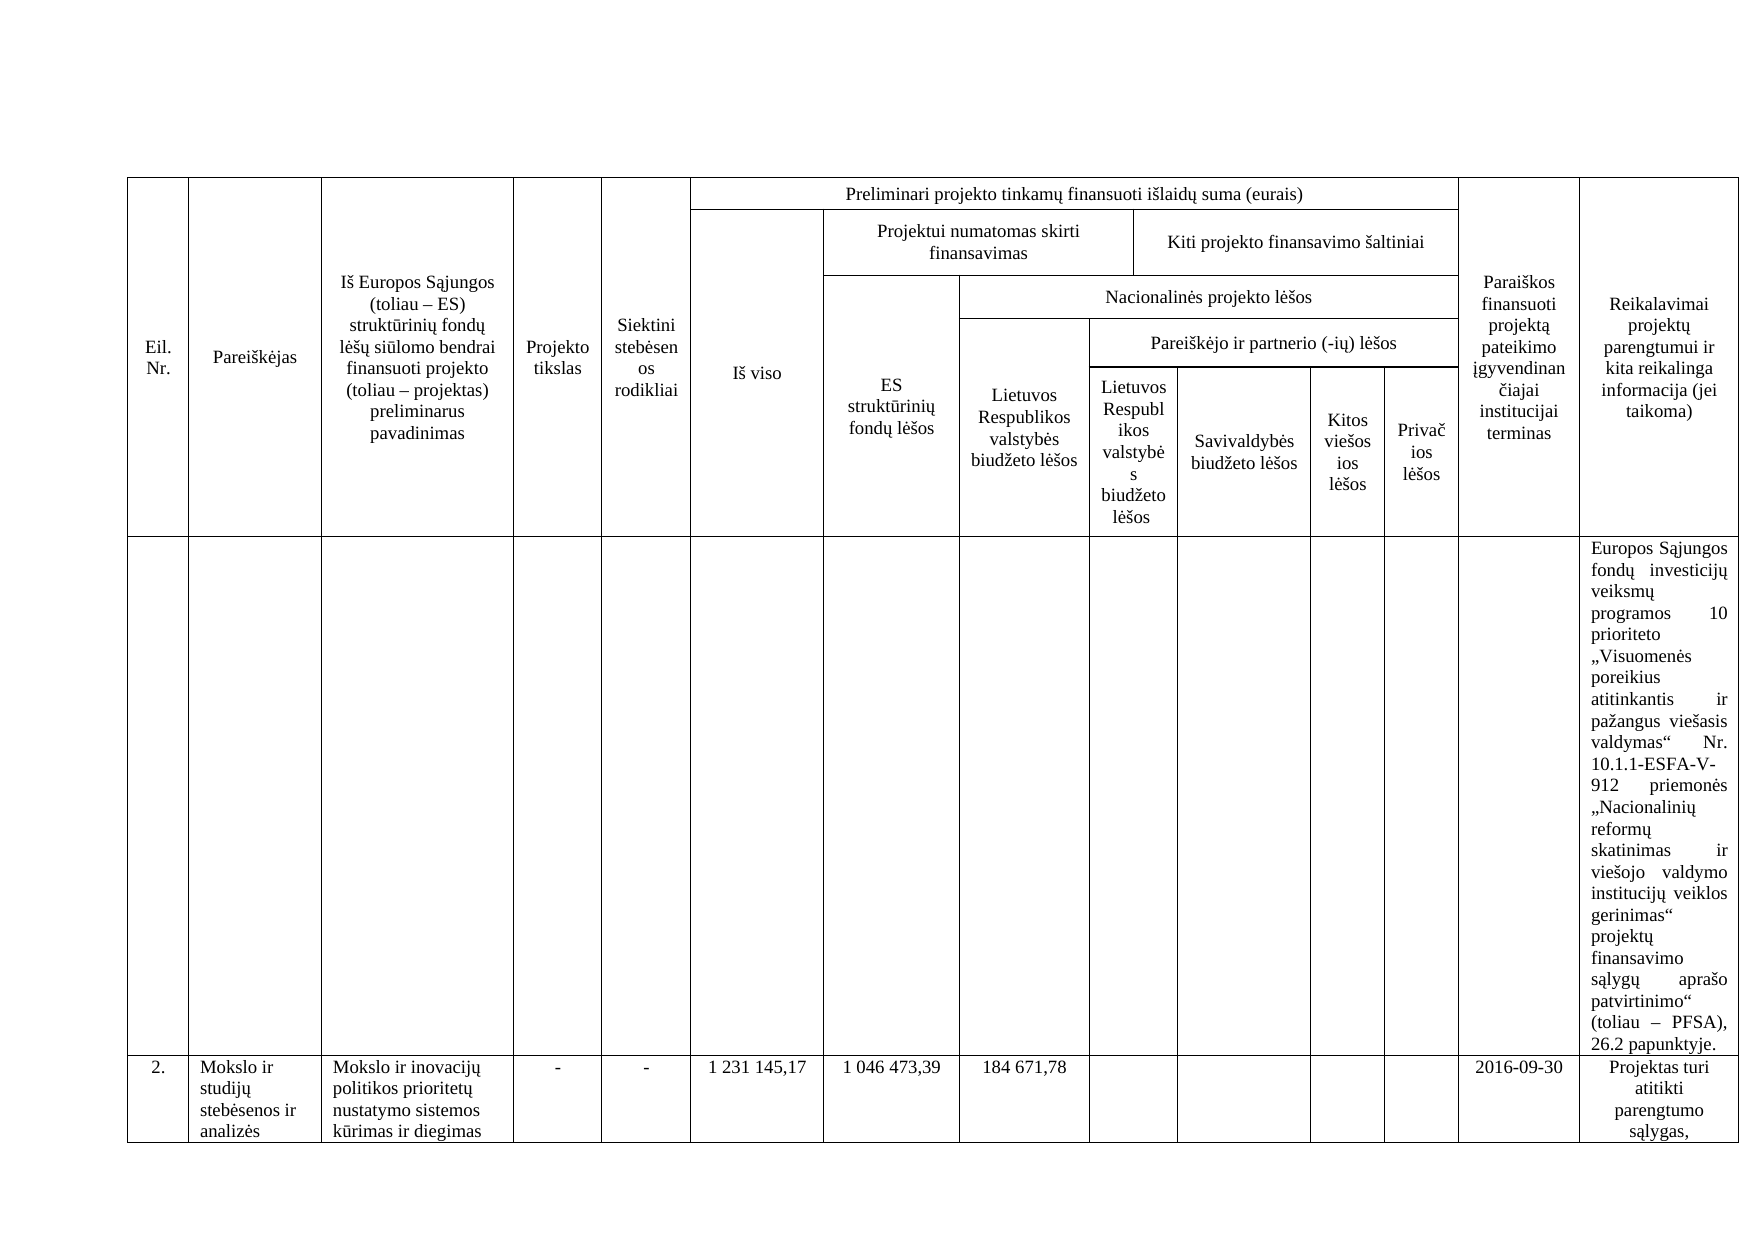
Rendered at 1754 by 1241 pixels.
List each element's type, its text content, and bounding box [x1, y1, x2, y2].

table_header Reikalavimai projektų parengtumui ir kita reikalinga informacija (jei taikoma) [1580, 178, 1738, 536]
table_cell [1459, 537, 1579, 1054]
table_cell Nacionalinės projekto lėšos [960, 276, 1458, 318]
table_cell Mokslo ir inovacijų politikos prioritetų nustatymo sistemos kūrimas ir diegimas [322, 1056, 513, 1142]
table_cell Projektas turi atitikti parengtumo sąlygas, [1580, 1056, 1738, 1142]
table_cell Savivaldybės biudžeto lėšos [1178, 368, 1310, 536]
table_cell [1311, 1056, 1384, 1142]
table_cell Europos Sąjungos fondų investicijų veiksmų programos 10 prioriteto „Visuomenės poreikius atitinkantis ir pažangus viešasis valdymas“ Nr. 10.1.1-ESFA-V-912 priemonės „Nacionalinių reformų skatinimas ir viešojo valdymo institucijų veiklos gerinimas“ projektų finansavimo sąlygų aprašo patvirtinimo“ (toliau – PFSA), 26.2 papunktyje. [1580, 537, 1738, 1054]
table_cell 184 671,78 [960, 1056, 1089, 1142]
table_cell 1 046 473,39 [824, 1056, 959, 1142]
table_cell Mokslo ir studijų stebėsenos ir analizės [189, 1056, 321, 1142]
table_cell Pareiškėjo ir partnerio (-ių) lėšos [1090, 319, 1458, 366]
table_cell [1385, 537, 1458, 1054]
table_header Eil. Nr. [128, 178, 188, 536]
table_cell [1385, 1056, 1458, 1142]
table_cell 2. [128, 1056, 188, 1142]
table_cell [128, 537, 188, 1054]
table_header Projekto tikslas [514, 178, 601, 536]
table_cell [691, 537, 823, 1054]
table_cell [602, 537, 690, 1054]
table_cell Kitos viešosios lėšos [1311, 368, 1384, 536]
table_cell Lietuvos Respublikos valstybės biudžeto lėšos [1090, 368, 1177, 536]
table_cell Projektui numatomas skirti finansavimas [824, 210, 1133, 274]
table_header Pareiškėjas [189, 178, 321, 536]
table_cell [1090, 537, 1177, 1054]
table_cell Lietuvos Respublikos valstybės biudžeto lėšos [960, 319, 1089, 536]
table_cell [1311, 537, 1384, 1054]
table_cell Iš viso [691, 210, 823, 536]
table_cell Kiti projekto finansavimo šaltiniai [1134, 210, 1458, 274]
table_cell [824, 537, 959, 1054]
table_cell - [602, 1056, 690, 1142]
table_cell [514, 537, 601, 1054]
table_cell - [514, 1056, 601, 1142]
table_cell [1090, 1056, 1177, 1142]
table_cell Privačios lėšos [1385, 368, 1458, 536]
table_cell [1178, 1056, 1310, 1142]
table_cell [1178, 537, 1310, 1054]
table_header Siektini stebėsenos rodikliai [602, 178, 690, 536]
table_cell ES struktūrinių fondų lėšos [824, 276, 959, 536]
table_cell [189, 537, 321, 1054]
table_cell 2016-09-30 [1459, 1056, 1579, 1142]
table_cell 1 231 145,17 [691, 1056, 823, 1142]
table_cell [960, 537, 1089, 1054]
table_header Iš Europos Sąjungos (toliau – ES) struktūrinių fondų lėšų siūlomo bendrai finansuoti projekto (toliau – projektas) preliminarus pavadinimas [322, 178, 513, 536]
table_header Paraiškos finansuoti projektą pateikimo įgyvendinančiajai institucijai terminas [1459, 178, 1579, 536]
table_cell [322, 537, 513, 1054]
table_header Preliminari projekto tinkamų finansuoti išlaidų suma (eurais) [691, 178, 1458, 208]
